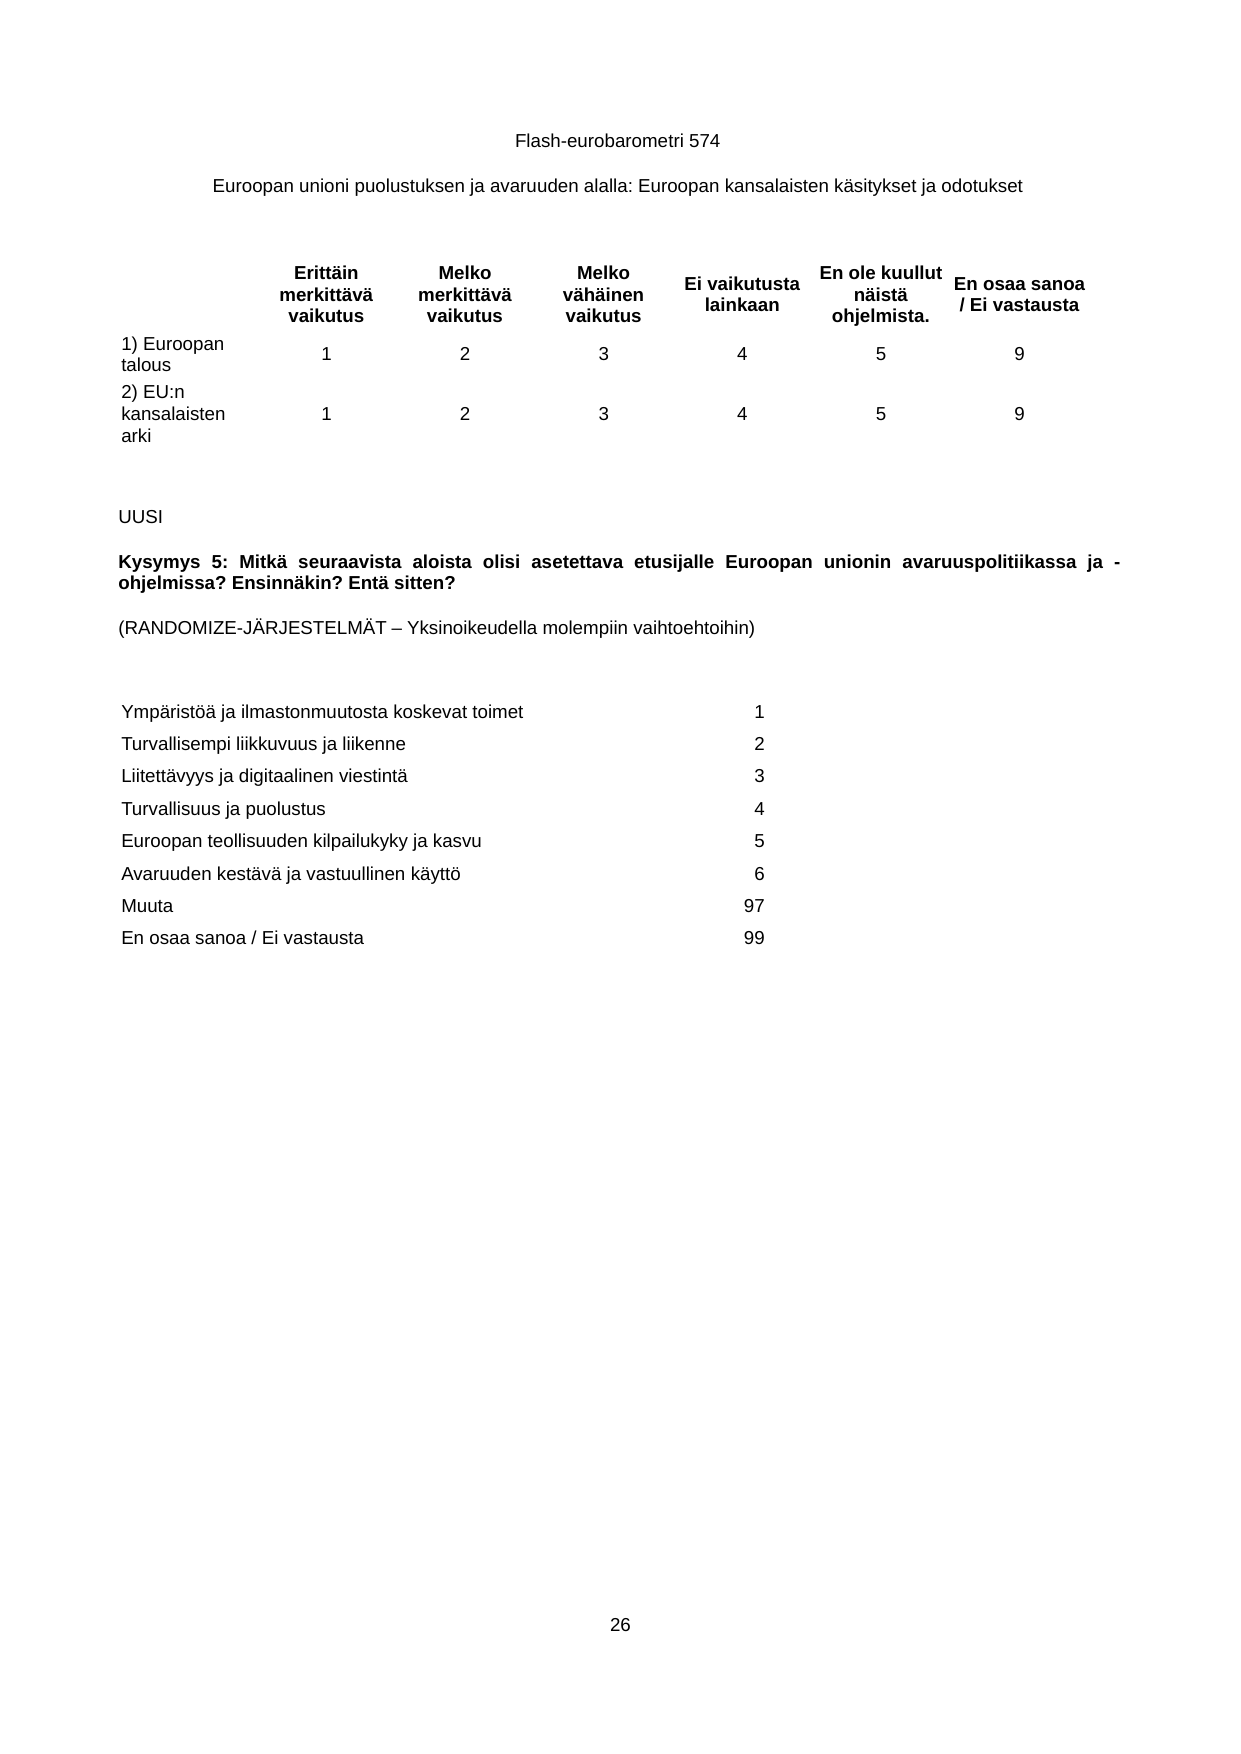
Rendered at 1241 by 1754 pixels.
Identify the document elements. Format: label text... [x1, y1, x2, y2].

table_cell 2 [629, 728, 767, 760]
table_header 1 [629, 695, 767, 727]
table_header Ympäristöä ja ilmastonmuutosta koskevat toimet [118, 695, 629, 727]
table_cell 1) Euroopan talous [118, 330, 257, 378]
table_cell 1 [257, 379, 395, 449]
table_cell 3 [534, 330, 673, 378]
table_cell 9 [950, 330, 1089, 378]
text UUSI [118, 506, 1122, 527]
table_cell Turvallisuus ja puolustus [118, 792, 629, 824]
table_cell 5 [811, 330, 950, 378]
table_header En osaa sanoa / Ei vastausta [950, 259, 1089, 329]
table_header En ole kuullut näistä ohjelmista. [811, 259, 950, 329]
table_cell Muuta [118, 889, 629, 922]
table_cell 5 [629, 825, 767, 857]
table_cell 2 [395, 379, 534, 449]
table_cell Liitettävyys ja digitaalinen viestintä [118, 760, 629, 792]
table_cell 4 [673, 379, 811, 449]
table_cell Avaruuden kestävä ja vastuullinen käyttö [118, 857, 629, 889]
table_header Melko merkittävä vaikutus [395, 259, 534, 329]
table_cell 3 [629, 760, 767, 792]
table_header Melko vähäinen vaikutus [534, 259, 673, 329]
table_header Ei vaikutusta lainkaan [673, 259, 811, 329]
text Kysymys 5: Mitkä seuraavista aloista olisi asetettava etusijalle Euroopan unionin avaruuspolitiikassa ja -ohjelmissa? Ensinnäkin? Entä sitten? [118, 550, 1122, 593]
table_cell 3 [534, 379, 673, 449]
table_cell 2 [395, 330, 534, 378]
table_cell 99 [629, 922, 767, 954]
table_cell 6 [629, 857, 767, 889]
table_cell 9 [950, 379, 1089, 449]
table_cell 97 [629, 889, 767, 922]
table_cell Euroopan teollisuuden kilpailukyky ja kasvu [118, 825, 629, 857]
table_cell 4 [673, 330, 811, 378]
table_cell 1 [257, 330, 395, 378]
table_cell Turvallisempi liikkuvuus ja liikenne [118, 728, 629, 760]
text (RANDOMIZE-JÄRJESTELMÄT – Yksinoikeudella molempiin vaihtoehtoihin) [118, 617, 1122, 638]
table_cell En osaa sanoa / Ei vastausta [118, 922, 629, 954]
table_cell 4 [629, 792, 767, 824]
table_cell 5 [811, 379, 950, 449]
table_header Erittäin merkittävä vaikutus [257, 259, 395, 329]
table_header [118, 259, 257, 329]
table_cell 2) EU:n kansalaisten arki [118, 379, 257, 449]
